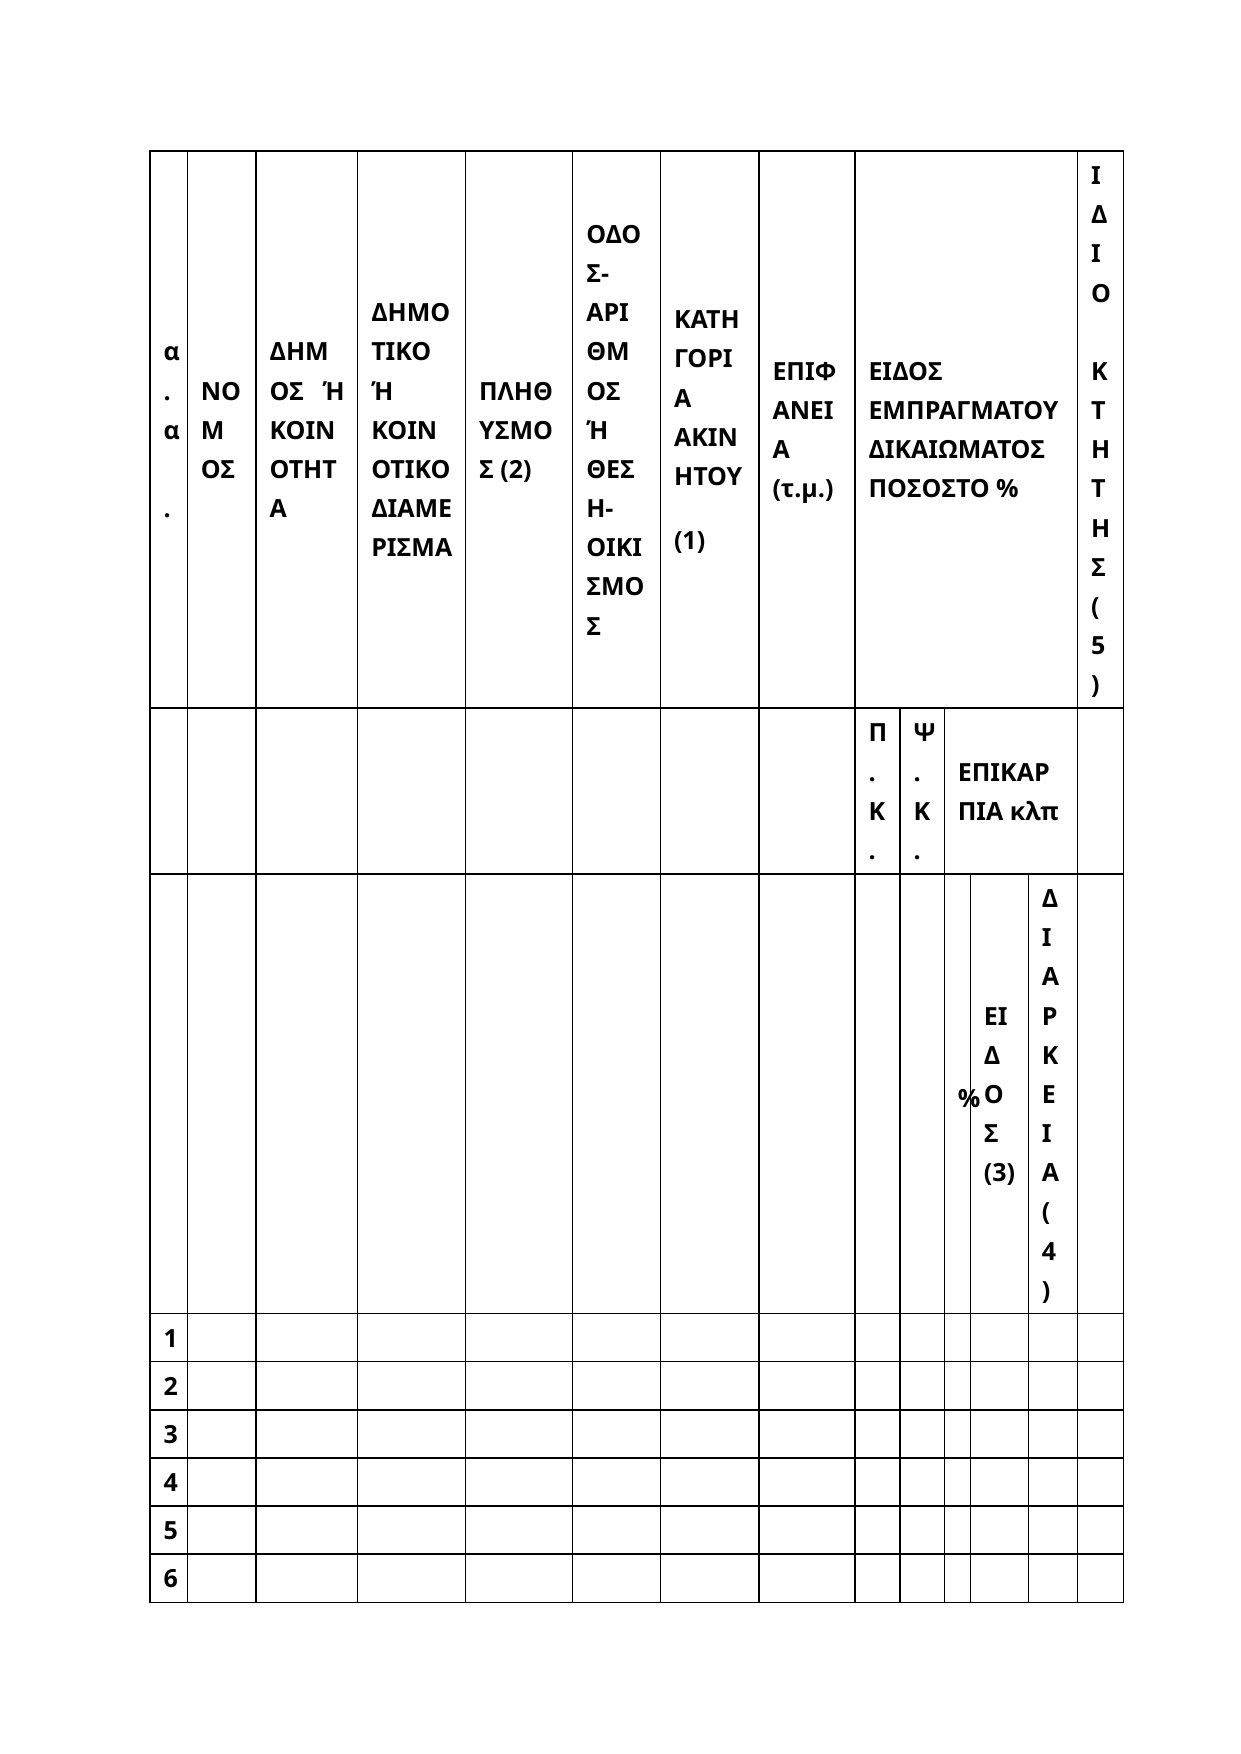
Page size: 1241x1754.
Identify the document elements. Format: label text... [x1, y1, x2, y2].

table_cell [358, 1362, 465, 1409]
table_cell % [945, 875, 970, 1313]
table_cell [661, 1459, 758, 1505]
table_header ΚΑΤΗΓΟΡΙΑ ΑΚΙΝΗΤΟΥ (1) [661, 152, 758, 707]
table_cell [856, 1314, 899, 1361]
table_cell [573, 875, 660, 1313]
table_cell [1029, 1411, 1077, 1457]
table_cell [257, 1555, 357, 1601]
table_cell [1078, 1555, 1123, 1601]
table_cell [661, 1411, 758, 1457]
table_cell [466, 1459, 572, 1505]
table_header ΟΔΟΣ-ΑΡΙΘΜΟΣ Ή ΘΕΣΗ- ΟΙΚΙΣΜΟΣ [573, 152, 660, 707]
table_cell [188, 875, 255, 1313]
table_header ΔΗΜΟΤΙΚΟ Ή ΚΟΙΝΟΤΙΚΟ ΔΙΑΜΕΡΙΣΜΑ [358, 152, 465, 707]
table_cell [661, 709, 758, 873]
table_cell [151, 709, 187, 873]
table_cell [760, 1362, 854, 1409]
table_cell [856, 1555, 899, 1601]
table_cell [466, 1411, 572, 1457]
table_cell [1029, 1314, 1077, 1361]
table_cell 2 [151, 1362, 187, 1409]
table_cell [573, 709, 660, 873]
table_cell [971, 1507, 1028, 1553]
table_cell [760, 1555, 854, 1601]
table_cell [466, 709, 572, 873]
table_cell [188, 1555, 255, 1601]
table_cell [945, 1555, 970, 1601]
table_cell Π.Κ. [856, 709, 899, 873]
table_cell [573, 1411, 660, 1457]
table_cell 1 [151, 1314, 187, 1361]
table_cell [901, 1314, 944, 1361]
table_cell [901, 1362, 944, 1409]
table_cell [1078, 1459, 1123, 1505]
table_cell [945, 1362, 970, 1409]
table_cell [358, 1314, 465, 1361]
table_cell [1029, 1459, 1077, 1505]
table_cell [971, 1459, 1028, 1505]
table_cell [466, 875, 572, 1313]
table_cell [856, 1411, 899, 1457]
table_cell [1078, 1362, 1123, 1409]
table_cell 6 [151, 1555, 187, 1601]
table_cell [466, 1507, 572, 1553]
table_cell [573, 1459, 660, 1505]
table_cell [760, 875, 854, 1313]
table_cell [901, 875, 944, 1313]
table_header ΙΔΙΟ ΚΤΗ ΤΗΣ (5) [1078, 152, 1123, 707]
table_cell [1029, 1555, 1077, 1601]
table_cell [257, 1314, 357, 1361]
table_cell [1078, 1507, 1123, 1553]
table_cell [1029, 1507, 1077, 1553]
table_cell ΕΠΙΚΑΡΠΙΑ κλπ [945, 709, 1077, 873]
table_cell [188, 709, 255, 873]
table_cell [945, 1411, 970, 1457]
table_cell [945, 1314, 970, 1361]
table_cell [466, 1314, 572, 1361]
table_cell [901, 1555, 944, 1601]
table_header ΠΛΗΘΥΣΜΟΣ (2) [466, 152, 572, 707]
table_header ΔΗΜΟΣ Ή ΚΟΙΝΟΤΗΤΑ [257, 152, 357, 707]
table_header α.α . [151, 152, 187, 707]
table_cell ΔΙΑΡ ΚΕΙΑ (4) [1029, 875, 1077, 1313]
table_cell ΕΙΔΟΣ (3) [971, 875, 1028, 1313]
table_cell [358, 1411, 465, 1457]
table_cell [901, 1507, 944, 1553]
table_cell [1029, 1362, 1077, 1409]
table_cell [257, 709, 357, 873]
table_cell [945, 1507, 970, 1553]
table_cell [573, 1555, 660, 1601]
table_cell [661, 1362, 758, 1409]
table_cell [151, 875, 187, 1313]
table_cell [188, 1314, 255, 1361]
table_cell [358, 1459, 465, 1505]
table_cell [856, 875, 899, 1313]
table_cell [257, 1459, 357, 1505]
table_cell [188, 1507, 255, 1553]
table_cell [257, 1507, 357, 1553]
table_cell 3 [151, 1411, 187, 1457]
table_cell Ψ.Κ. [901, 709, 944, 873]
table_cell [466, 1555, 572, 1601]
table_cell [257, 1411, 357, 1457]
table_cell [573, 1507, 660, 1553]
table_cell [661, 1507, 758, 1553]
table_cell [901, 1411, 944, 1457]
table_header ΕΠΙΦΑΝΕΙΑ (τ.μ.) [760, 152, 854, 707]
table_cell [1078, 1314, 1123, 1361]
table_cell [358, 1507, 465, 1553]
table_cell [971, 1314, 1028, 1361]
table_cell [901, 1459, 944, 1505]
table_cell [188, 1411, 255, 1457]
table_cell [971, 1411, 1028, 1457]
table_cell [760, 1411, 854, 1457]
table_cell [760, 709, 854, 873]
table_cell 4 [151, 1459, 187, 1505]
table_cell [358, 709, 465, 873]
table_cell [1078, 709, 1123, 873]
table_cell [661, 1555, 758, 1601]
table_cell [856, 1459, 899, 1505]
table_cell [358, 875, 465, 1313]
table_cell [760, 1459, 854, 1505]
table_cell [971, 1362, 1028, 1409]
table_cell [466, 1362, 572, 1409]
table_cell [573, 1314, 660, 1361]
table_header ΝΟΜΟΣ [188, 152, 255, 707]
table_cell [257, 875, 357, 1313]
table_cell [856, 1507, 899, 1553]
table_cell [1078, 1411, 1123, 1457]
table_cell 5 [151, 1507, 187, 1553]
table_cell [945, 1459, 970, 1505]
table_cell [1078, 875, 1123, 1313]
table_header ΕΙΔΟΣ ΕΜΠΡΑΓΜΑΤΟΥ ΔΙΚΑΙΩΜΑΤΟΣ ΠΟΣΟΣΤΟ % [856, 152, 1077, 707]
table_cell [358, 1555, 465, 1601]
table_cell [573, 1362, 660, 1409]
table_cell [856, 1362, 899, 1409]
table_cell [661, 875, 758, 1313]
table_cell [760, 1507, 854, 1553]
table_cell [257, 1362, 357, 1409]
table_cell [188, 1362, 255, 1409]
table_cell [971, 1555, 1028, 1601]
table_cell [760, 1314, 854, 1361]
table_cell [661, 1314, 758, 1361]
table_cell [188, 1459, 255, 1505]
